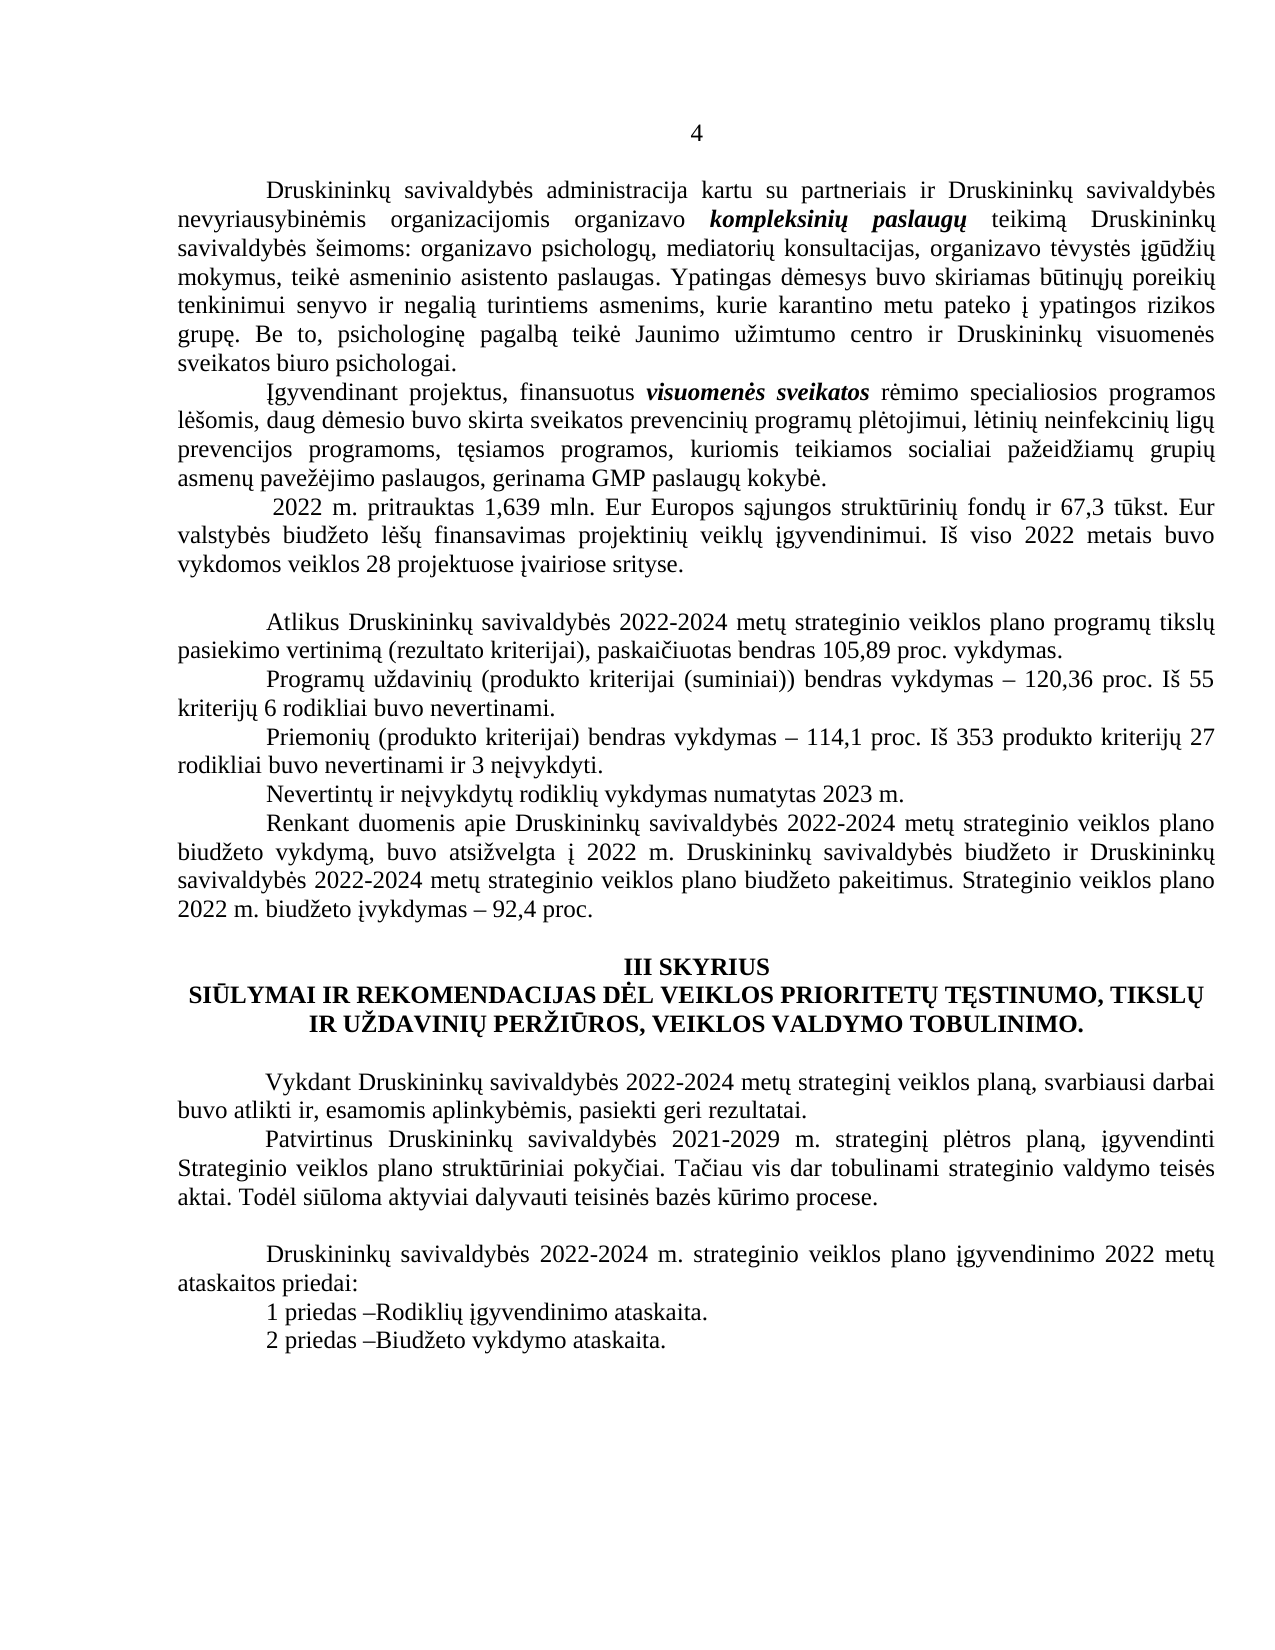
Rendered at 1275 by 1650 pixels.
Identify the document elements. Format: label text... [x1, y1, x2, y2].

text Priemonių (produkto kriterijai) bendras vykdymas – 114,1 proc. Iš 353 produkto kriterijų 27 rodikliai buvo nevertinami ir 3 neįvykdyti. [177, 722, 1216, 779]
text Druskininkų savivaldybės administracija kartu su partneriais ir Druskininkų savivaldybės nevyriausybinėmis organizacijomis organizavo kompleksinių paslaugų teikimą Druskininkų savivaldybės šeimoms: organizavo psichologų, mediatorių konsultacijas, organizavo tėvystės įgūdžių mokymus, teikė asmeninio asistento paslaugas. Ypatingas dėmesys buvo skiriamas būtinųjų poreikių tenkinimui senyvo ir negalią turintiems asmenims, kurie karantino metu pateko į ypatingos rizikos grupę. Be to, psichologinę pagalbą teikė Jaunimo užimtumo centro ir Druskininkų visuomenės sveikatos biuro psichologai. [177, 176, 1216, 377]
text Programų uždavinių (produkto kriterijai (suminiai)) bendras vykdymas – 120,36 proc. Iš 55 kriterijų 6 rodikliai buvo nevertinami. [177, 664, 1216, 722]
text 1 priedas –Rodiklių įgyvendinimo ataskaita. [177, 1297, 1216, 1326]
text Druskininkų savivaldybės 2022-2024 m. strateginio veiklos plano įgyvendinimo 2022 metų ataskaitos priedai: [177, 1239, 1216, 1297]
text Nevertintų ir neįvykdytų rodiklių vykdymas numatytas 2023 m. [177, 779, 1216, 808]
text Renkant duomenis apie Druskininkų savivaldybės 2022-2024 metų strateginio veiklos plano biudžeto vykdymą, buvo atsižvelgta į 2022 m. Druskininkų savivaldybės biudžeto ir Druskininkų savivaldybės 2022-2024 metų strateginio veiklos plano biudžeto pakeitimus. Strateginio veiklos plano 2022 m. biudžeto įvykdymas – 92,4 proc. [177, 808, 1216, 923]
text 2 priedas –Biudžeto vykdymo ataskaita. [177, 1326, 1216, 1354]
text Vykdant Druskininkų savivaldybės 2022-2024 metų strateginį veiklos planą, svarbiausi darbai buvo atlikti ir, esamomis aplinkybėmis, pasiekti geri rezultatai. [177, 1067, 1216, 1124]
text Įgyvendinant projektus, finansuotus visuomenės sveikatos rėmimo specialiosios programos lėšomis, daug dėmesio buvo skirta sveikatos prevencinių programų plėtojimui, lėtinių neinfekcinių ligų prevencijos programoms, tęsiamos programos, kuriomis teikiamos socialiai pažeidžiamų grupių asmenų pavežėjimo paslaugos, gerinama GMP paslaugų kokybė. [177, 377, 1216, 492]
text III SKYRIUS [177, 952, 1216, 981]
text Atlikus Druskininkų savivaldybės 2022-2024 metų strateginio veiklos plano programų tikslų pasiekimo vertinimą (rezultato kriterijai), paskaičiuotas bendras 105,89 proc. vykdymas. [177, 607, 1216, 664]
text SIŪLYMAI IR REKOMENDACIJAS DĖL VEIKLOS PRIORITETŲ TĘSTINUMO, TIKSLŲ IR UŽDAVINIŲ PERŽIŪROS, VEIKLOS VALDYMO TOBULINIMO. [177, 981, 1216, 1038]
text 2022 m. pritrauktas 1,639 mln. Eur Europos sąjungos struktūrinių fondų ir 67,3 tūkst. Eur valstybės biudžeto lėšų finansavimas projektinių veiklų įgyvendinimui. Iš viso 2022 metais buvo vykdomos veiklos 28 projektuose įvairiose srityse. [177, 492, 1216, 578]
text Patvirtinus Druskininkų savivaldybės 2021-2029 m. strateginį plėtros planą, įgyvendinti Strateginio veiklos plano struktūriniai pokyčiai. Tačiau vis dar tobulinami strateginio valdymo teisės aktai. Todėl siūloma aktyviai dalyvauti teisinės bazės kūrimo procese. [177, 1124, 1216, 1211]
